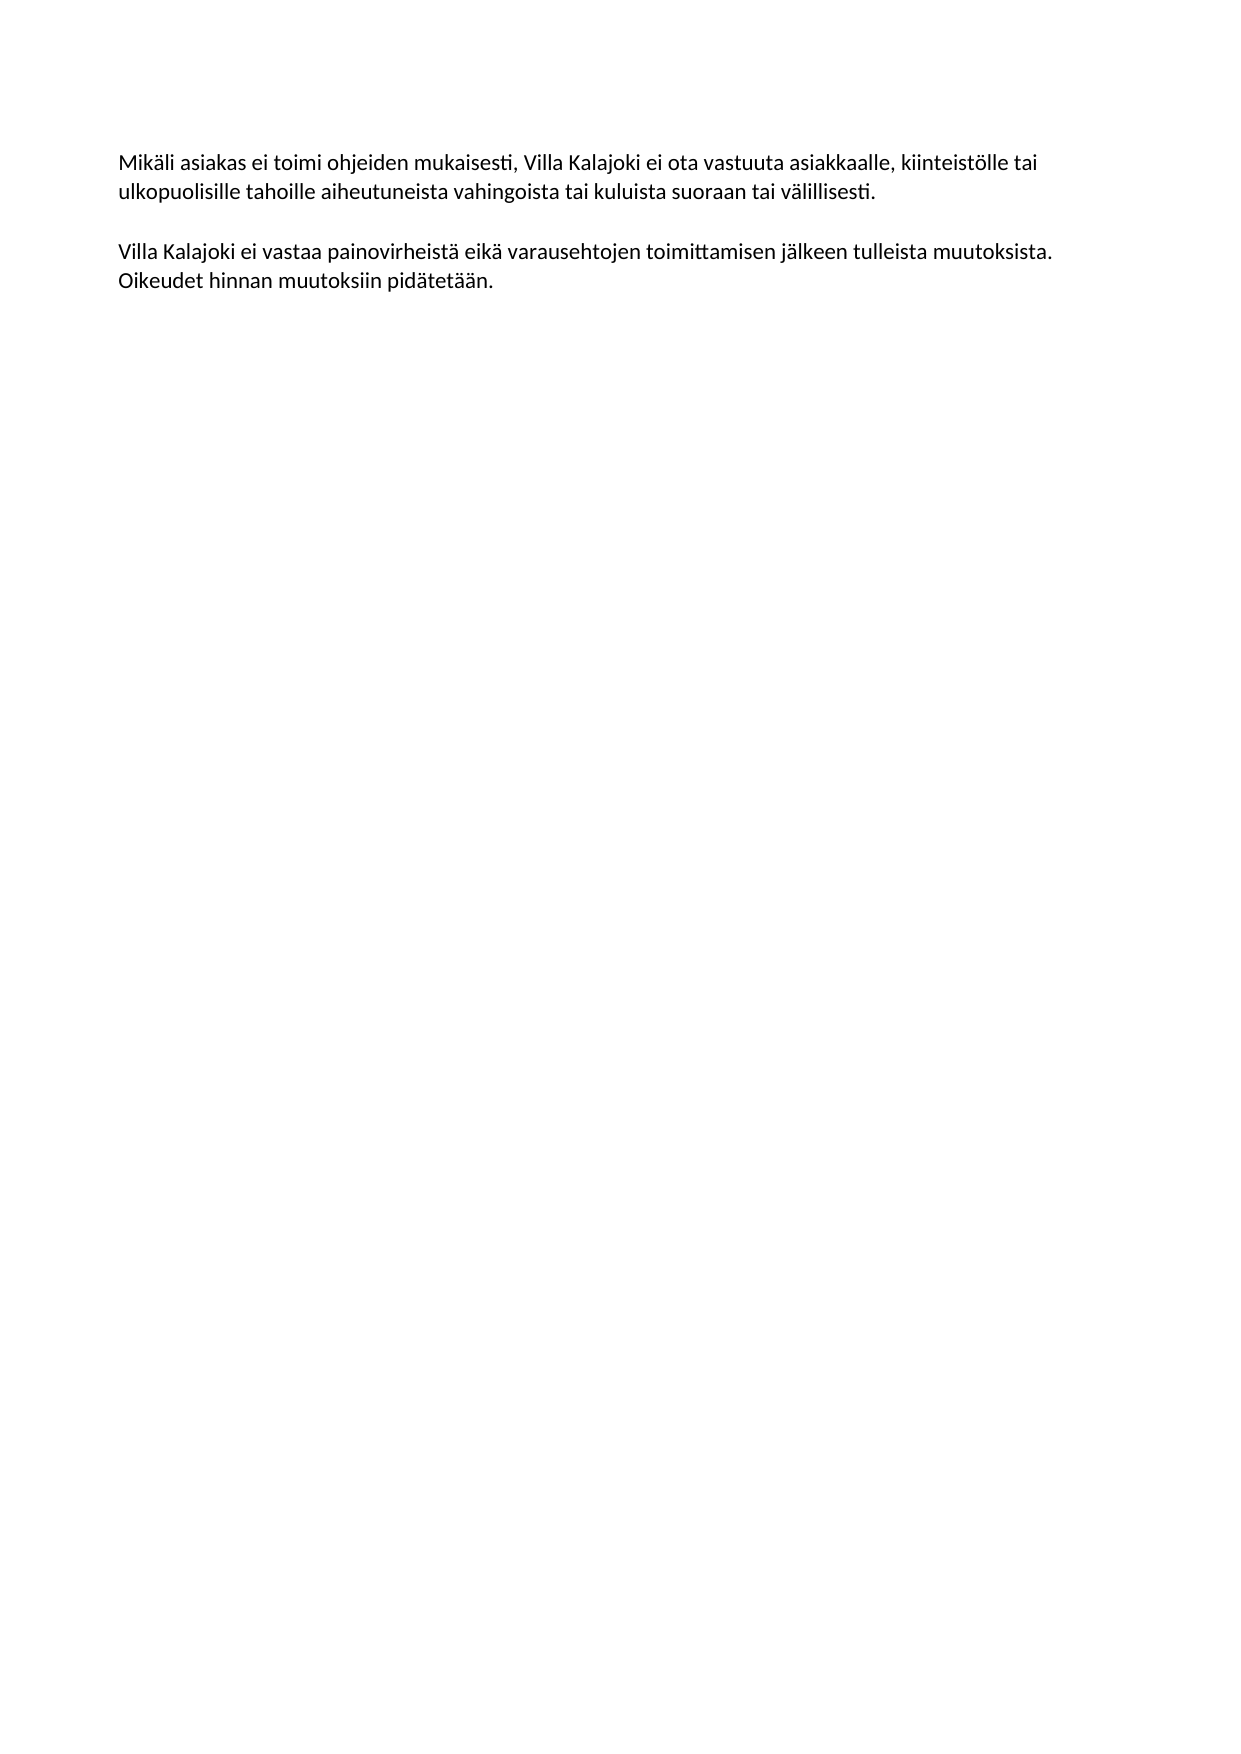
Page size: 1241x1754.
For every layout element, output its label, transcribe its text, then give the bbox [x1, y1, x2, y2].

text Mikäli asiakas ei toimi ohjeiden mukaisesti, Villa Kalajoki ei ota vastuuta asiakkaalle, kiinteistölle tai ulkopuolisille tahoille aiheutuneista vahingoista tai kuluista suoraan tai välillisesti. [118, 148, 1122, 205]
text Oikeudet hinnan muutoksiin pidätetään. [118, 266, 1122, 294]
text Villa Kalajoki ei vastaa painovirheistä eikä varausehtojen toimittamisen jälkeen tulleista muutoksista. [118, 237, 1122, 265]
